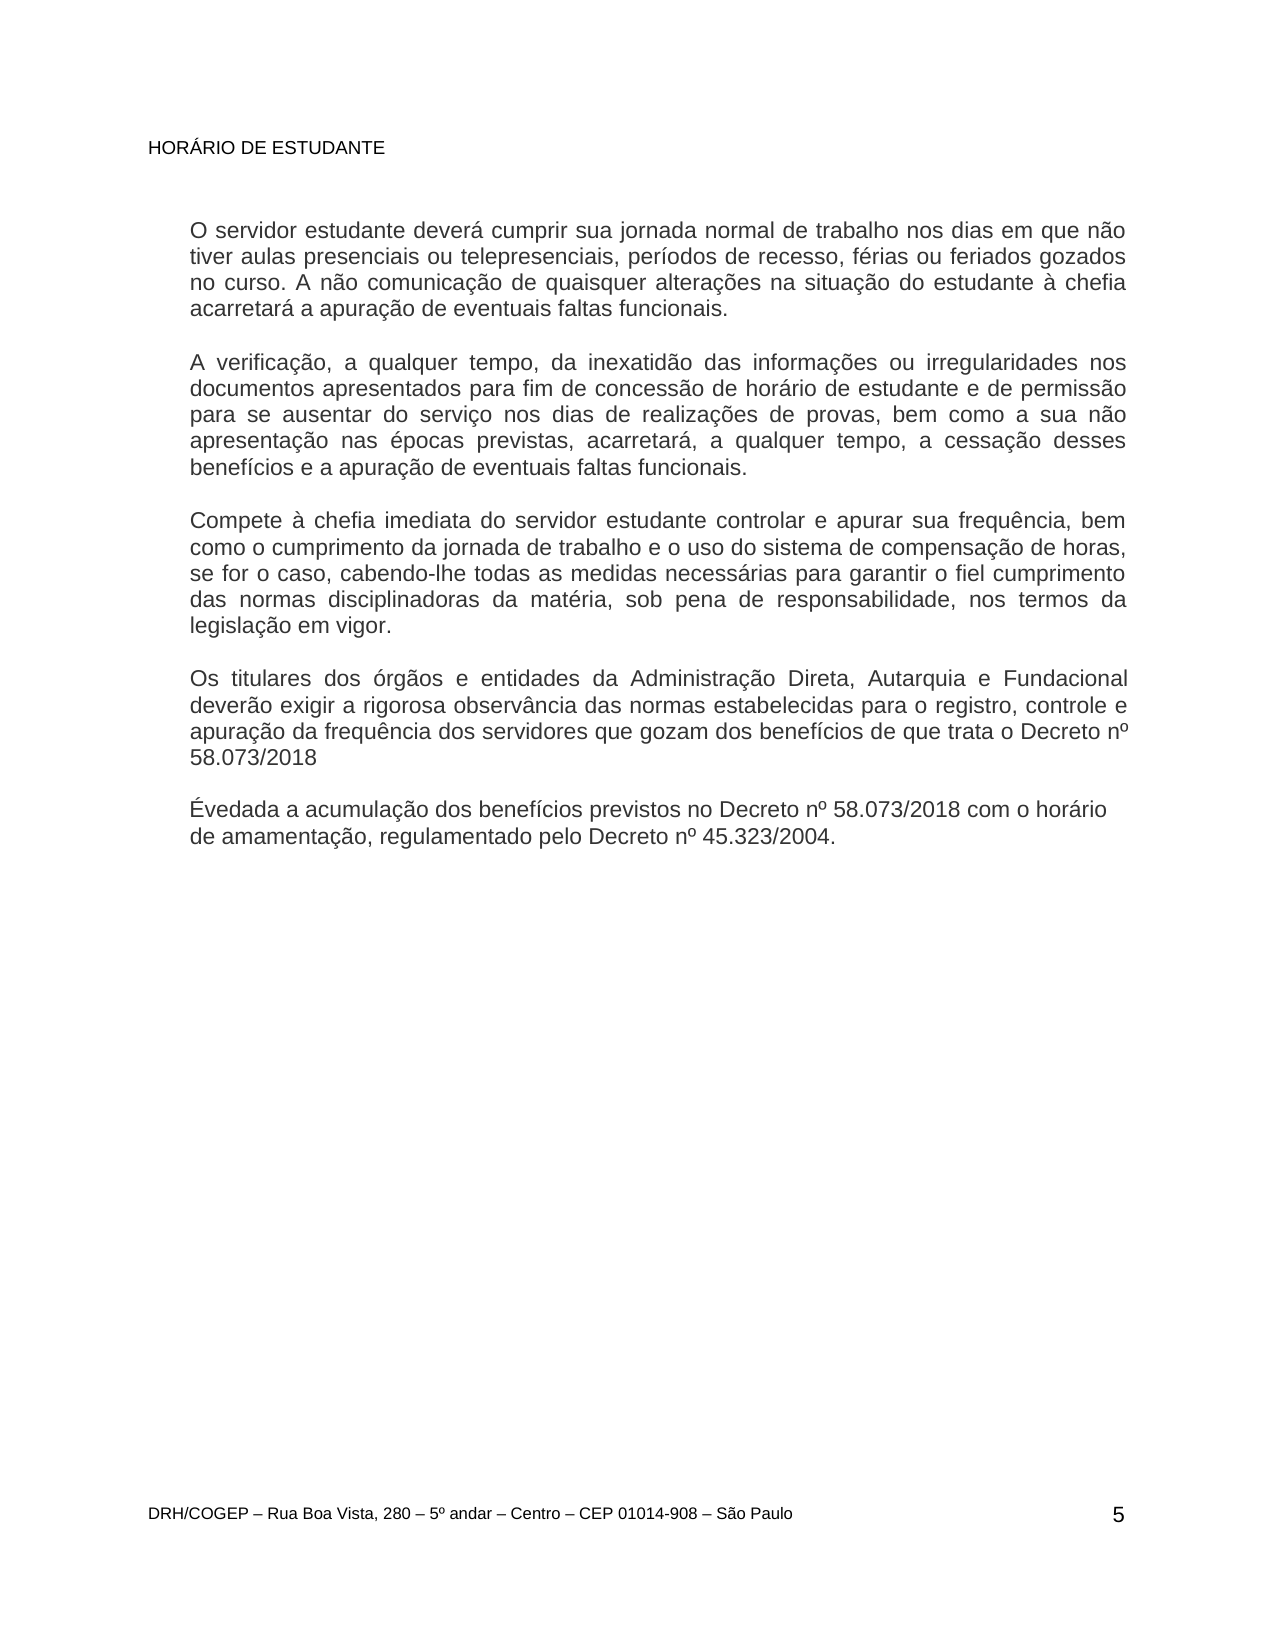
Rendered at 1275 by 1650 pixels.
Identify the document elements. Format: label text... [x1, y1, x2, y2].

text HORÁRIO DE ESTUDANTE [148, 137, 1129, 158]
list vedada a acumulação dos benefícios previstos no Decreto nº 58.073/2018 com o horário de amamentação, regulamentado pelo Decreto nº 45.323/2004. [189, 797, 1125, 849]
text Compete à chefia imediata do servidor estudante controlar e apurar sua frequência, bem como o cumprimento da jornada de trabalho e o uso do sistema de compensação de horas, se for o caso, cabendo-lhe todas as medidas necessárias para garantir o fiel cumprimento das normas disciplinadoras da matéria, sob pena de responsabilidade, nos termos da legislação em vigor. [189, 508, 1127, 638]
text A verificação, a qualquer tempo, da inexatidão das informações ou irregularidades nos documentos apresentados para fim de concessão de horário de estudante e de permissão para se ausentar do serviço nos dias de realizações de provas, bem como a sua não apresentação nas épocas previstas, acarretará, a qualquer tempo, a cessação desses benefícios e a apuração de eventuais faltas funcionais. [189, 349, 1127, 480]
text DRH/COGEP – Rua Boa Vista, 280 – 5º andar – Centro – CEP 01014-908 – São Paulo 5 [148, 1488, 1129, 1527]
text O servidor estudante deverá cumprir sua jornada normal de trabalho nos dias em que não tiver aulas presenciais ou telepresenciais, períodos de recesso, férias ou feriados gozados no curso. A não comunicação de quaisquer alterações na situação do estudante à chefia acarretará a apuração de eventuais faltas funcionais. [189, 217, 1127, 322]
text Os titulares dos órgãos e entidades da Administração Direta, Autarquia e Fundacional deverão exigir a rigorosa observância das normas estabelecidas para o registro, controle e apuração da frequência dos servidores que gozam dos benefícios de que trata o Decreto nº 58.073/2018 [189, 666, 1129, 770]
